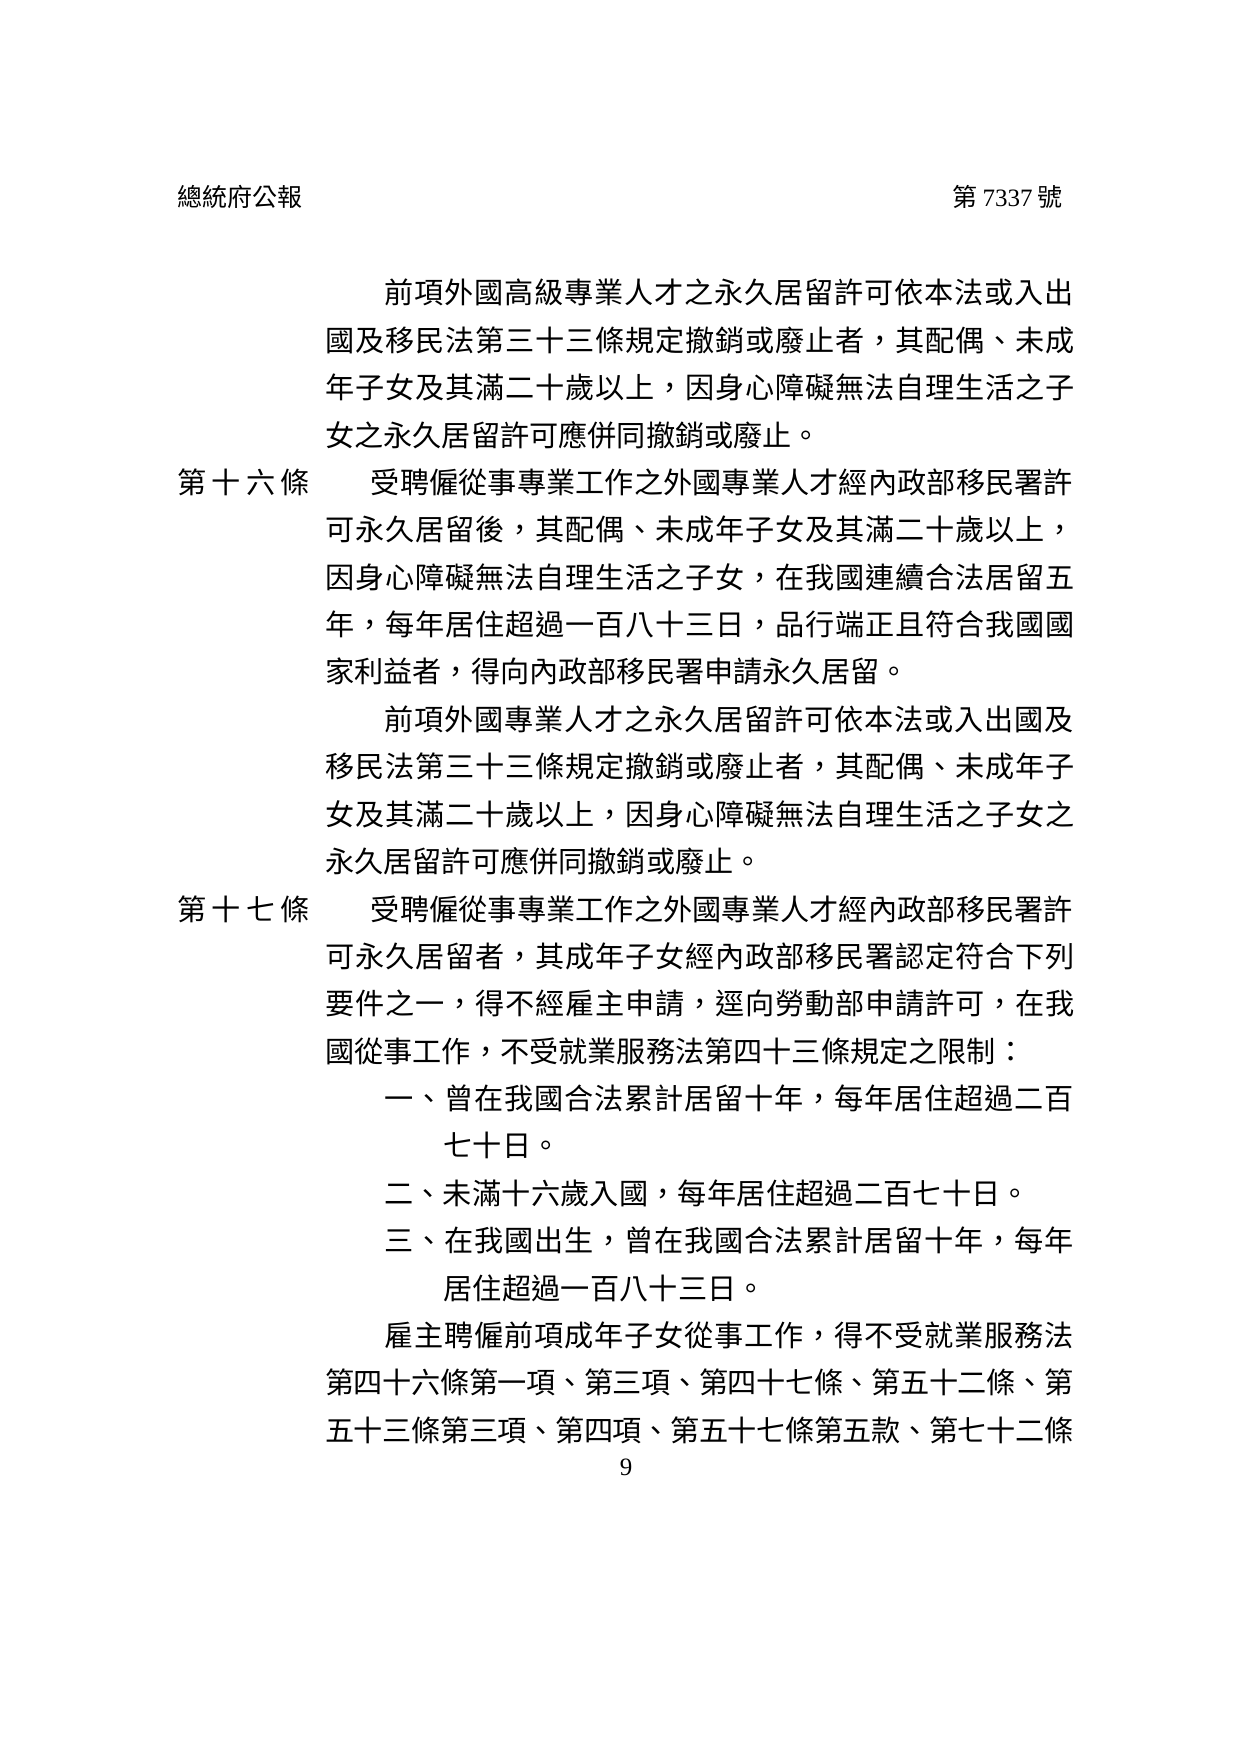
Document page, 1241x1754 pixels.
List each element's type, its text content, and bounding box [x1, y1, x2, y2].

text 二、未滿十六歲入國，每年居住超過二百七十日。 [384, 1166, 1074, 1214]
text 雇主聘僱前項成年子女從事工作，得不受就業服務法第四十六條第一項、第三項、第四十七條、第五十二條、第五十三條第三項、第四項、第五十七條第五款、第七十二條 [325, 1308, 1074, 1451]
text 前項外國高級專業人才之永久居留許可依本法或入出國及移民法第三十三條規定撤銷或廢止者，其配偶、未成年子女及其滿二十歲以上，因身心障礙無法自理生活之子女之永久居留許可應併同撤銷或廢止。 [325, 266, 1074, 455]
text 前項外國專業人才之永久居留許可依本法或入出國及移民法第三十三條規定撤銷或廢止者，其配偶、未成年子女及其滿二十歲以上，因身心障礙無法自理生活之子女之永久居留許可應併同撤銷或廢止。 [325, 692, 1074, 882]
text 第十六條 受聘僱從事專業工作之外國專業人才經內政部移民署許可永久居留後，其配偶、未成年子女及其滿二十歲以上，因身心障礙無法自理生活之子女，在我國連續合法居留五年，每年居住超過一百八十三日，品行端正且符合我國國家利益者，得向內政部移民署申請永久居留。 [177, 455, 1074, 692]
text 一、曾在我國合法累計居留十年，每年居住超過二百七十日。 [384, 1072, 1074, 1166]
text 第十七條 受聘僱從事專業工作之外國專業人才經內政部移民署許可永久居留者，其成年子女經內政部移民署認定符合下列要件之一，得不經雇主申請，逕向勞動部申請許可，在我國從事工作，不受就業服務法第四十三條規定之限制： [177, 882, 1074, 1072]
text 三、在我國出生，曾在我國合法累計居留十年，每年居住超過一百八十三日。 [384, 1214, 1074, 1308]
